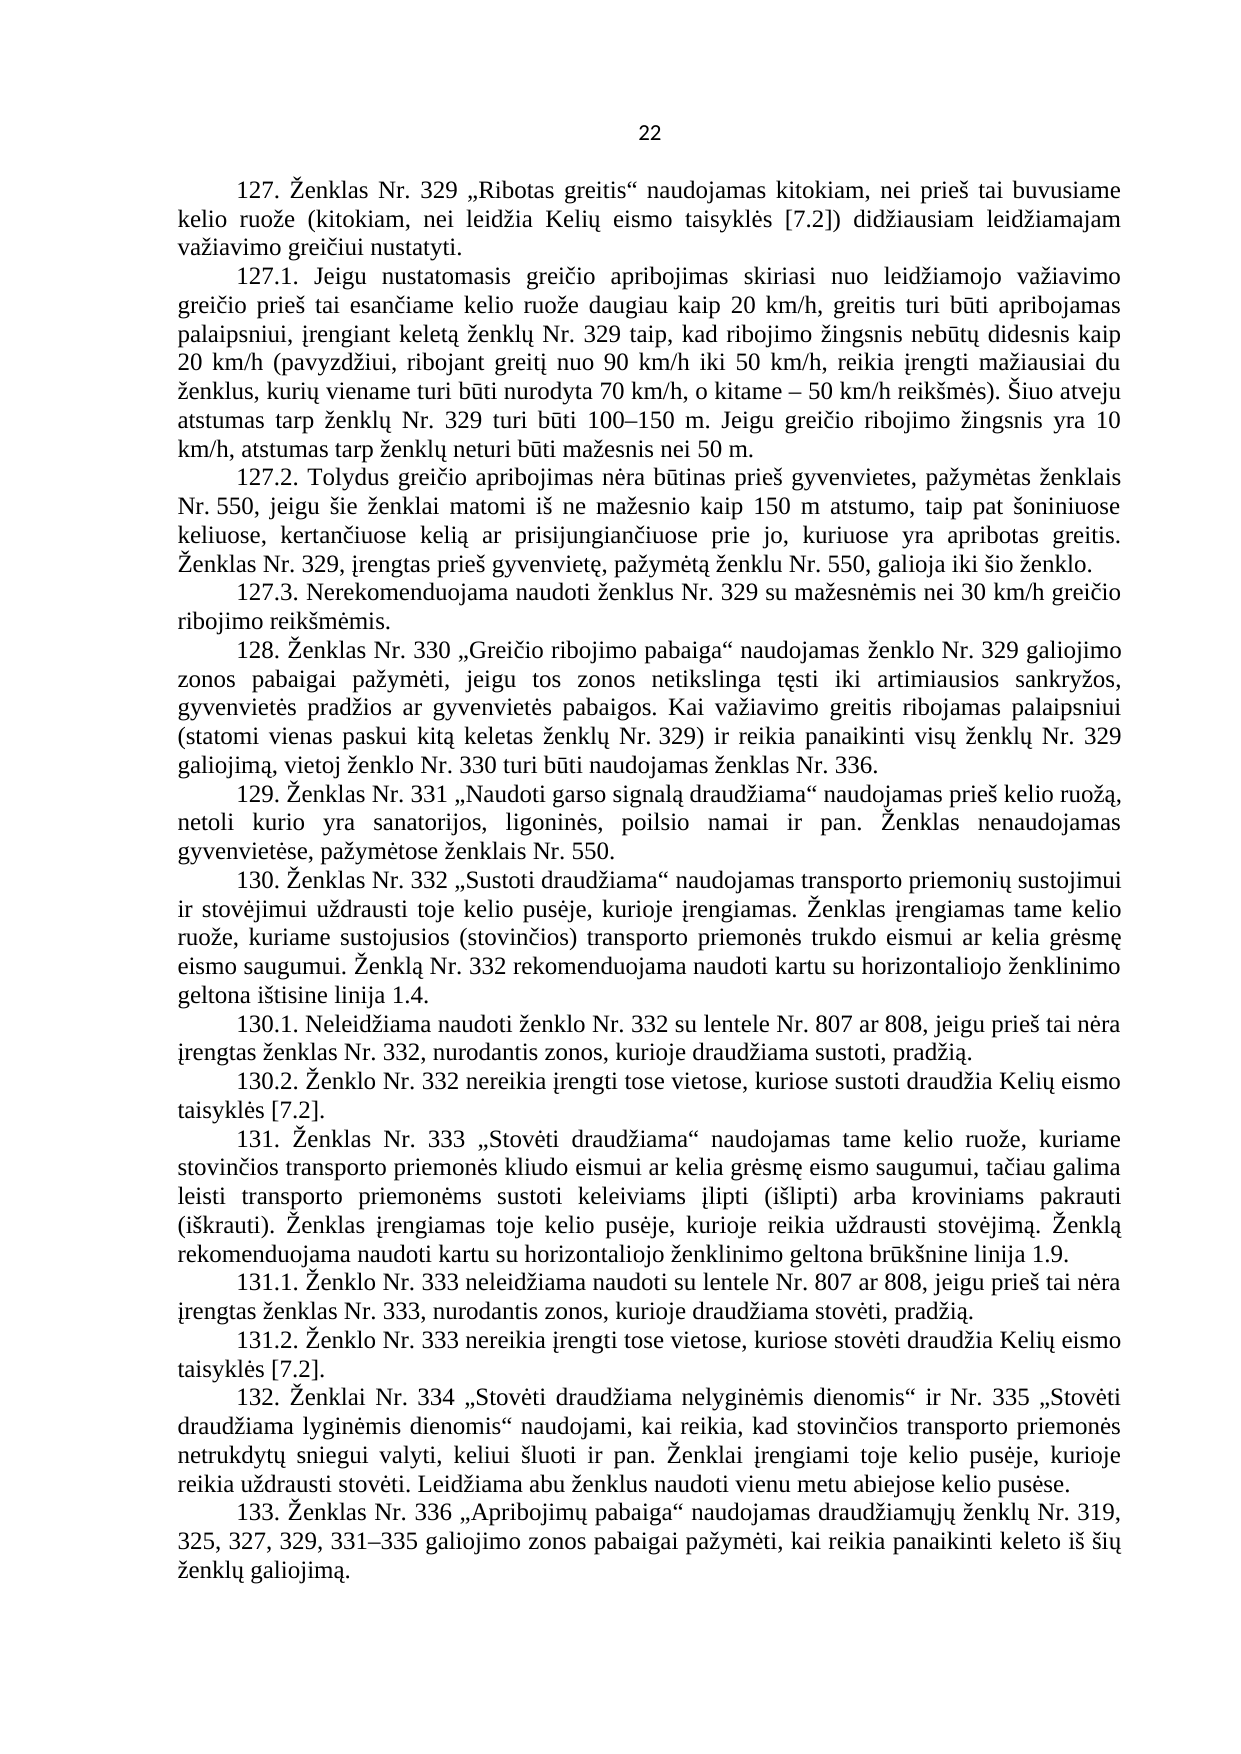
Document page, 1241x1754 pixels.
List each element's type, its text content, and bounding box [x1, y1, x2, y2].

text 127.2. Tolydus greičio apribojimas nėra būtinas prieš gyvenvietes, pažymėtas ženklais Nr. 550, jeigu šie ženklai matomi iš ne mažesnio kaip 150 m atstumo, taip pat šoniniuose keliuose, kertančiuose kelią ar prisijungiančiuose prie jo, kuriuose yra apribotas greitis. Ženklas Nr. 329, įrengtas prieš gyvenvietę, pažymėtą ženklu Nr. 550, galioja iki šio ženklo. [177, 462, 1122, 577]
text 131.2. Ženklo Nr. 333 nereikia įrengti tose vietose, kuriose stovėti draudžia Kelių eismo taisyklės [7.2]. [177, 1325, 1122, 1382]
text 127. Ženklas Nr. 329 „Ribotas greitis“ naudojamas kitokiam, nei prieš tai buvusiame kelio ruože (kitokiam, nei leidžia Kelių eismo taisyklės [7.2]) didžiausiam leidžiamajam važiavimo greičiui nustatyti. [177, 175, 1122, 261]
text 129. Ženklas Nr. 331 „Naudoti garso signalą draudžiama“ naudojamas prieš kelio ruožą, netoli kurio yra sanatorijos, ligoninės, poilsio namai ir pan. Ženklas nenaudojamas gyvenvietėse, pažymėtose ženklais Nr. 550. [177, 779, 1122, 865]
text 130.2. Ženklo Nr. 332 nereikia įrengti tose vietose, kuriose sustoti draudžia Kelių eismo taisyklės [7.2]. [177, 1066, 1122, 1124]
text 130.1. Neleidžiama naudoti ženklo Nr. 332 su lentele Nr. 807 ar 808, jeigu prieš tai nėra įrengtas ženklas Nr. 332, nurodantis zonos, kurioje draudžiama sustoti, pradžią. [177, 1009, 1122, 1066]
text 130. Ženklas Nr. 332 „Sustoti draudžiama“ naudojamas transporto priemonių sustojimui ir stovėjimui uždrausti toje kelio pusėje, kurioje įrengiamas. Ženklas įrengiamas tame kelio ruože, kuriame sustojusios (stovinčios) transporto priemonės trukdo eismui ar kelia grėsmę eismo saugumui. Ženklą Nr. 332 rekomenduojama naudoti kartu su horizontaliojo ženklinimo geltona ištisine linija 1.4. [177, 865, 1122, 1009]
text 128. Ženklas Nr. 330 „Greičio ribojimo pabaiga“ naudojamas ženklo Nr. 329 galiojimo zonos pabaigai pažymėti, jeigu tos zonos netikslinga tęsti iki artimiausios sankryžos, gyvenvietės pradžios ar gyvenvietės pabaigos. Kai važiavimo greitis ribojamas palaipsniui (statomi vienas paskui kitą keletas ženklų Nr. 329) ir reikia panaikinti visų ženklų Nr. 329 galiojimą, vietoj ženklo Nr. 330 turi būti naudojamas ženklas Nr. 336. [177, 635, 1122, 779]
text 127.1. Jeigu nustatomasis greičio apribojimas skiriasi nuo leidžiamojo važiavimo greičio prieš tai esančiame kelio ruože daugiau kaip 20 km/h, greitis turi būti apribojamas palaipsniui, įrengiant keletą ženklų Nr. 329 taip, kad ribojimo žingsnis nebūtų didesnis kaip 20 km/h (pavyzdžiui, ribojant greitį nuo 90 km/h iki 50 km/h, reikia įrengti mažiausiai du ženklus, kurių viename turi būti nurodyta 70 km/h, o kitame – 50 km/h reikšmės). Šiuo atveju atstumas tarp ženklų Nr. 329 turi būti 100–150 m. Jeigu greičio ribojimo žingsnis yra 10 km/h, atstumas tarp ženklų neturi būti mažesnis nei 50 m. [177, 261, 1122, 462]
text 127.3. Nerekomenduojama naudoti ženklus Nr. 329 su mažesnėmis nei 30 km/h greičio ribojimo reikšmėmis. [177, 577, 1122, 635]
text 131.1. Ženklo Nr. 333 neleidžiama naudoti su lentele Nr. 807 ar 808, jeigu prieš tai nėra įrengtas ženklas Nr. 333, nurodantis zonos, kurioje draudžiama stovėti, pradžią. [177, 1267, 1122, 1325]
text 132. Ženklai Nr. 334 „Stovėti draudžiama nelyginėmis dienomis“ ir Nr. 335 „Stovėti draudžiama lyginėmis dienomis“ naudojami, kai reikia, kad stovinčios transporto priemonės netrukdytų sniegui valyti, keliui šluoti ir pan. Ženklai įrengiami toje kelio pusėje, kurioje reikia uždrausti stovėti. Leidžiama abu ženklus naudoti vienu metu abiejose kelio pusėse. [177, 1382, 1122, 1497]
text 133. Ženklas Nr. 336 „Apribojimų pabaiga“ naudojamas draudžiamųjų ženklų Nr. 319, 325, 327, 329, 331–335 galiojimo zonos pabaigai pažymėti, kai reikia panaikinti keleto iš šių ženklų galiojimą. [177, 1497, 1122, 1584]
text 131. Ženklas Nr. 333 „Stovėti draudžiama“ naudojamas tame kelio ruože, kuriame stovinčios transporto priemonės kliudo eismui ar kelia grėsmę eismo saugumui, tačiau galima leisti transporto priemonėms sustoti keleiviams įlipti (išlipti) arba kroviniams pakrauti (iškrauti). Ženklas įrengiamas toje kelio pusėje, kurioje reikia uždrausti stovėjimą. Ženklą rekomenduojama naudoti kartu su horizontaliojo ženklinimo geltona brūkšnine linija 1.9. [177, 1124, 1122, 1267]
